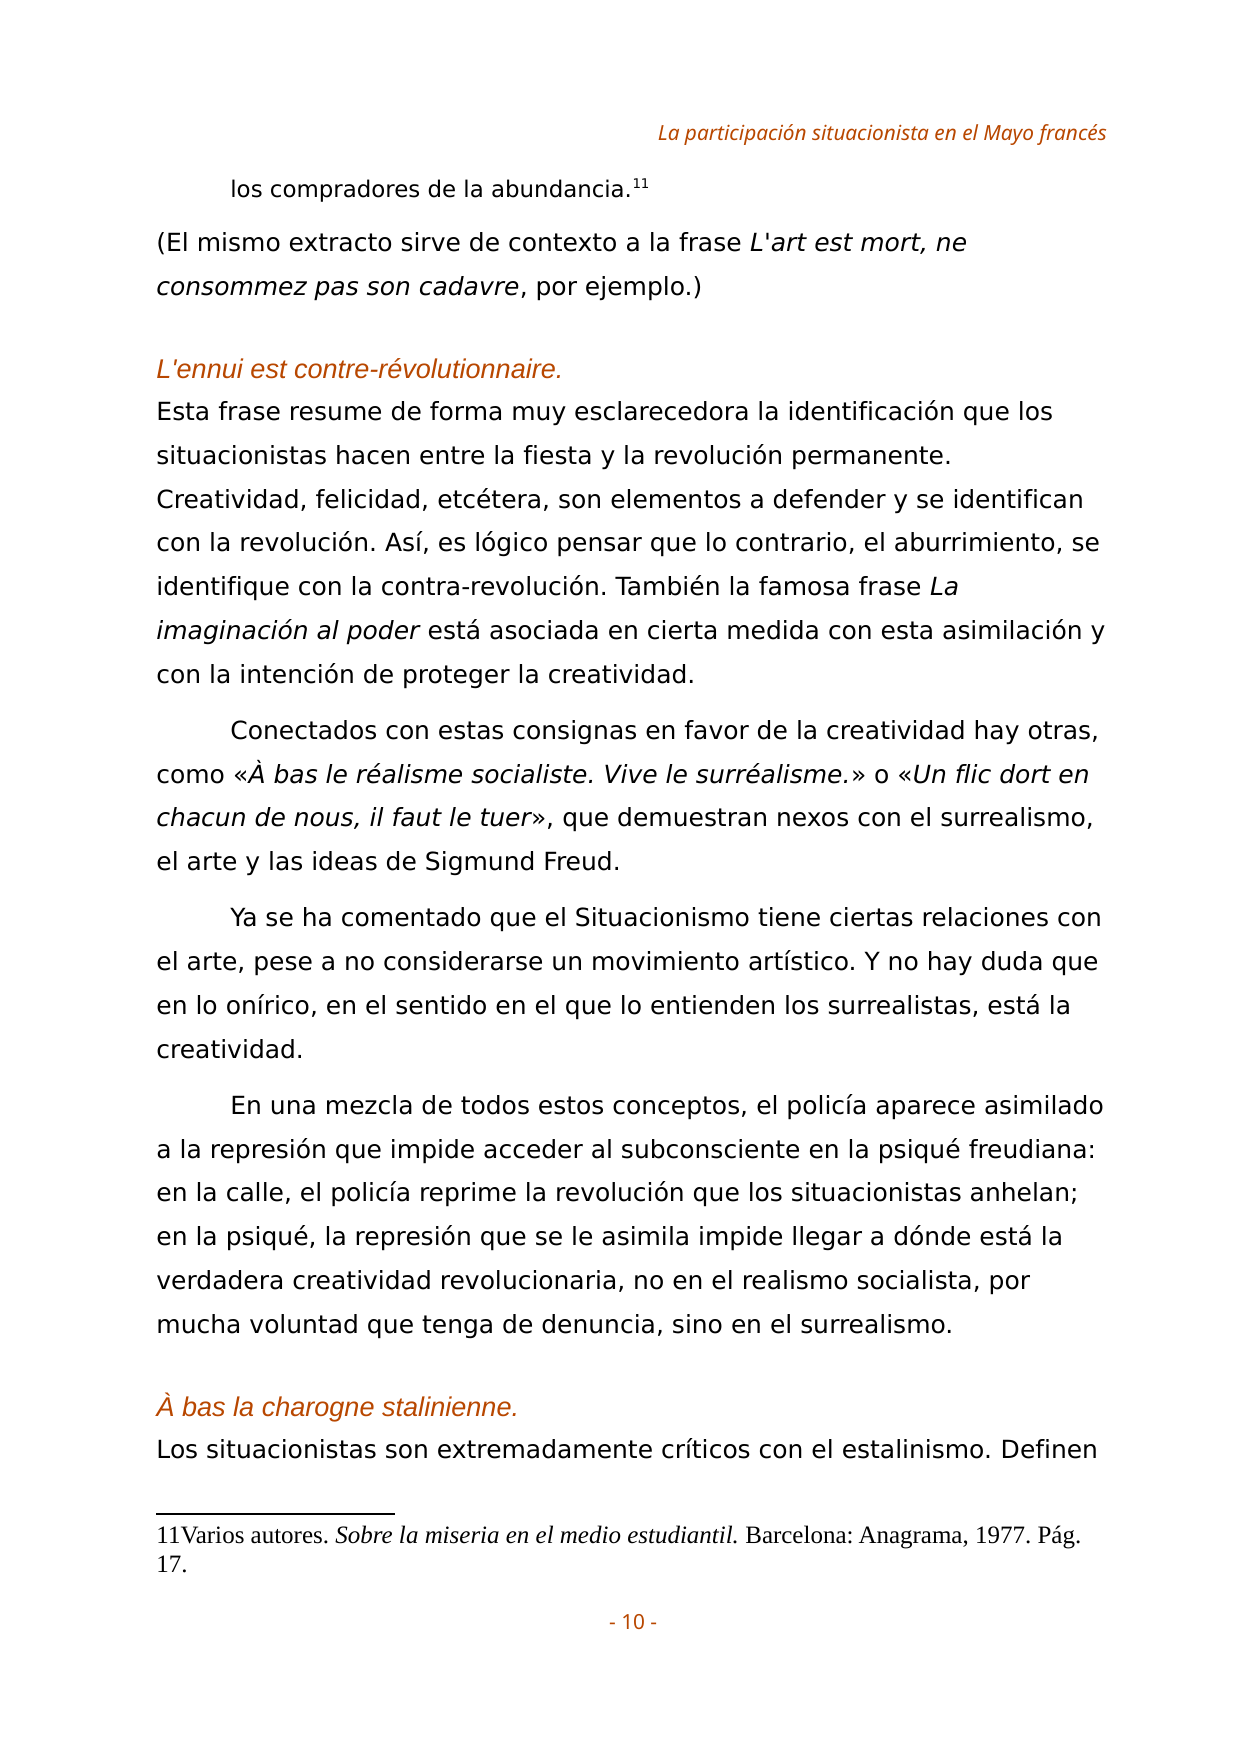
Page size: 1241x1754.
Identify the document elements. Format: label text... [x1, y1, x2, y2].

text los compradores de la abundancia. [230, 176, 1109, 203]
text Conectados con estas consignas en favor de la creatividad hay otras, como «À bas le réalisme socialiste. Vive le surréalisme.» o «Un flic dort en chacun de nous, il faut le tuer», que demuestran nexos con el surrealismo, el arte y las ideas de Sigmund Freud. [156, 716, 1109, 876]
text Los situacionistas son extremadamente críticos con el estalinismo. Definen [156, 1435, 1109, 1464]
text En una mezcla de todos estos conceptos, el policía aparece asimilado a la represión que impide acceder al subconsciente en la psiqué freudiana: en la calle, el policía reprime la revolución que los situacionistas anhelan; en la psiqué, la represión que se le asimila impide llegar a dónde está la verdadera creatividad revolucionaria, no en el realismo socialista, por mucha voluntad que tenga de denuncia, sino en el surrealismo. [156, 1091, 1109, 1339]
subtitle À bas la charogne stalinienne. [156, 1391, 1109, 1422]
text Varios autores. Sobre la miseria en el medio estudiantil. Barcelona: Anagrama, 1977. Pág. 17. [156, 1520, 1109, 1578]
text Esta frase resume de forma muy esclarecedora la identificación que los situacionistas hacen entre la fiesta y la revolución permanente. Creatividad, felicidad, etcétera, son elementos a defender y se identifican con la revolución. Así, es lógico pensar que lo contrario, el aburrimiento, se identifique con la contra-revolución. También la famosa frase La imaginación al poder está asociada en cierta medida con esta asimilación y con la intención de proteger la creatividad. [156, 397, 1109, 689]
text (El mismo extracto sirve de contexto a la frase L'art est mort, ne consommez pas son cadavre, por ejemplo.) [156, 228, 1109, 301]
subtitle L'ennui est contre-révolutionnaire. [156, 353, 1109, 385]
text Ya se ha comentado que el Situacionismo tiene ciertas relaciones con el arte, pese a no considerarse un movimiento artístico. Y no hay duda que en lo onírico, en el sentido en el que lo entienden los surrealistas, está la creatividad. [156, 903, 1109, 1064]
